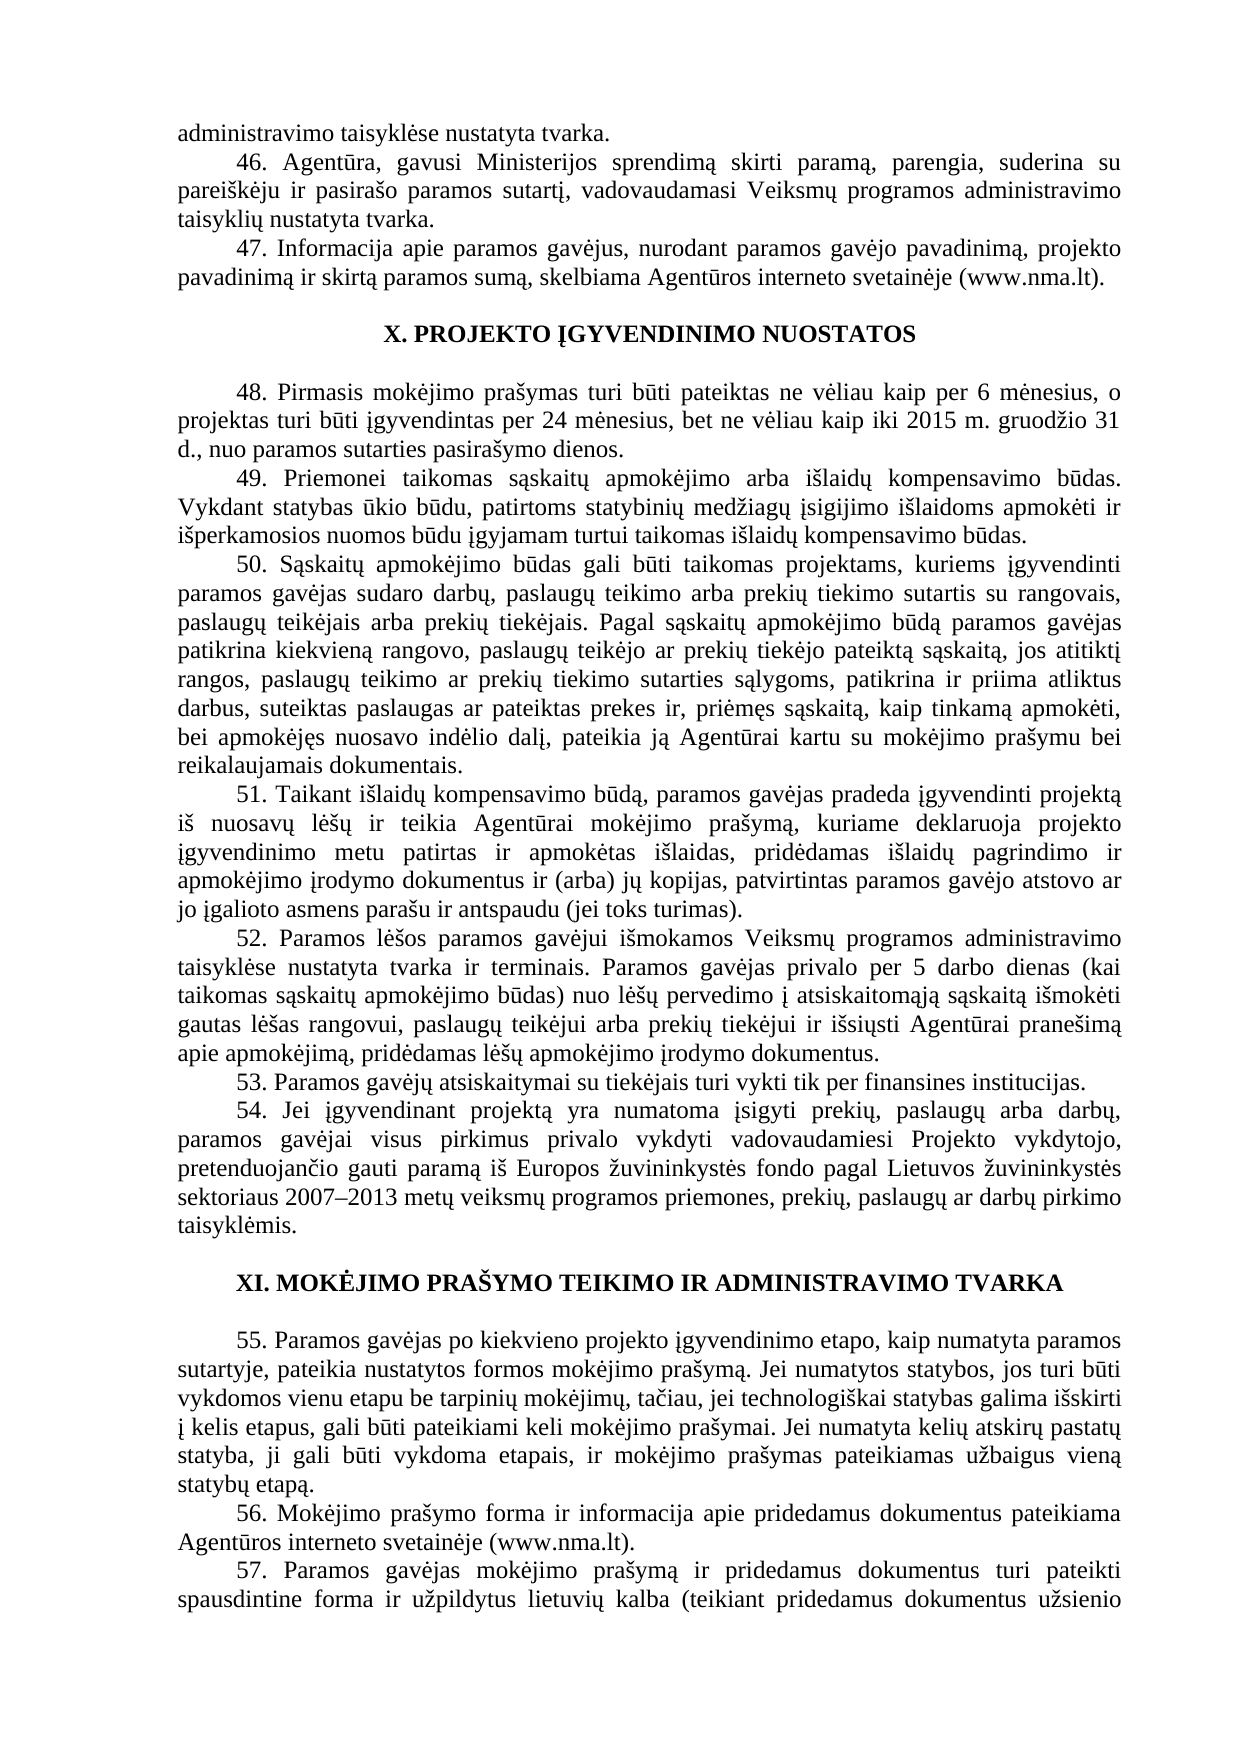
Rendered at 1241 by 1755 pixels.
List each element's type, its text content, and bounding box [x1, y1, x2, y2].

text 53. Paramos gavėjų atsiskaitymai su tiekėjais turi vykti tik per finansines institucijas. [177, 1067, 1122, 1096]
text 57. Paramos gavėjas mokėjimo prašymą ir pridedamus dokumentus turi pateikti spausdintine forma ir užpildytus lietuvių kalba (teikiant pridedamus dokumentus užsienio [177, 1556, 1122, 1613]
text 49. Priemonei taikomas sąskaitų apmokėjimo arba išlaidų kompensavimo būdas. Vykdant statybas ūkio būdu, patirtoms statybinių medžiagų įsigijimo išlaidoms apmokėti ir išperkamosios nuomos būdu įgyjamam turtui taikomas išlaidų kompensavimo būdas. [177, 463, 1122, 549]
text 55. Paramos gavėjas po kiekvieno projekto įgyvendinimo etapo, kaip numatyta paramos sutartyje, pateikia nustatytos formos mokėjimo prašymą. Jei numatytos statybos, jos turi būti vykdomos vienu etapu be tarpinių mokėjimų, tačiau, jei technologiškai statybas galima išskirti į kelis etapus, gali būti pateikiami keli mokėjimo prašymai. Jei numatyta kelių atskirų pastatų statyba, ji gali būti vykdoma etapais, ir mokėjimo prašymas pateikiamas užbaigus vieną statybų etapą. [177, 1326, 1122, 1498]
text administravimo taisyklėse nustatyta tvarka. [177, 118, 1122, 147]
text 48. Pirmasis mokėjimo prašymas turi būti pateiktas ne vėliau kaip per 6 mėnesius, o projektas turi būti įgyvendintas per 24 mėnesius, bet ne vėliau kaip iki 2015 m. gruodžio 31 d., nuo paramos sutarties pasirašymo dienos. [177, 377, 1122, 463]
text 51. Taikant išlaidų kompensavimo būdą, paramos gavėjas pradeda įgyvendinti projektą iš nuosavų lėšų ir teikia Agentūrai mokėjimo prašymą, kuriame deklaruoja projekto įgyvendinimo metu patirtas ir apmokėtas išlaidas, pridėdamas išlaidų pagrindimo ir apmokėjimo įrodymo dokumentus ir (arba) jų kopijas, patvirtintas paramos gavėjo atstovo ar jo įgalioto asmens parašu ir antspaudu (jei toks turimas). [177, 779, 1122, 923]
text 56. Mokėjimo prašymo forma ir informacija apie pridedamus dokumentus pateikiama Agentūros interneto svetainėje (www.nma.lt). [177, 1498, 1122, 1556]
text 47. Informacija apie paramos gavėjus, nurodant paramos gavėjo pavadinimą, projekto pavadinimą ir skirtą paramos sumą, skelbiama Agentūros interneto svetainėje (www.nma.lt). [177, 233, 1122, 291]
text 50. Sąskaitų apmokėjimo būdas gali būti taikomas projektams, kuriems įgyvendinti paramos gavėjas sudaro darbų, paslaugų teikimo arba prekių tiekimo sutartis su rangovais, paslaugų teikėjais arba prekių tiekėjais. Pagal sąskaitų apmokėjimo būdą paramos gavėjas patikrina kiekvieną rangovo, paslaugų teikėjo ar prekių tiekėjo pateiktą sąskaitą, jos atitiktį rangos, paslaugų teikimo ar prekių tiekimo sutarties sąlygoms, patikrina ir priima atliktus darbus, suteiktas paslaugas ar pateiktas prekes ir, priėmęs sąskaitą, kaip tinkamą apmokėti, bei apmokėjęs nuosavo indėlio dalį, pateikia ją Agentūrai kartu su mokėjimo prašymu bei reikalaujamais dokumentais. [177, 549, 1122, 779]
text 46. Agentūra, gavusi Ministerijos sprendimą skirti paramą, parengia, suderina su pareiškėju ir pasirašo paramos sutartį, vadovaudamasi Veiksmų programos administravimo taisyklių nustatyta tvarka. [177, 147, 1122, 233]
text X. PROJEKTO ĮGYVENDINIMO NUOSTATOS [177, 319, 1122, 348]
text XI. MOKĖJIMO PRAŠYMO TEIKIMO IR ADMINISTRAVIMO TVARKA [177, 1268, 1122, 1297]
text 52. Paramos lėšos paramos gavėjui išmokamos Veiksmų programos administravimo taisyklėse nustatyta tvarka ir terminais. Paramos gavėjas privalo per 5 darbo dienas (kai taikomas sąskaitų apmokėjimo būdas) nuo lėšų pervedimo į atsiskaitomąją sąskaitą išmokėti gautas lėšas rangovui, paslaugų teikėjui arba prekių tiekėjui ir išsiųsti Agentūrai pranešimą apie apmokėjimą, pridėdamas lėšų apmokėjimo įrodymo dokumentus. [177, 923, 1122, 1067]
text 54. Jei įgyvendinant projektą yra numatoma įsigyti prekių, paslaugų arba darbų, paramos gavėjai visus pirkimus privalo vykdyti vadovaudamiesi Projekto vykdytojo, pretenduojančio gauti paramą iš Europos žuvininkystės fondo pagal Lietuvos žuvininkystės sektoriaus 2007–2013 metų veiksmų programos priemones, prekių, paslaugų ar darbų pirkimo taisyklėmis. [177, 1096, 1122, 1239]
